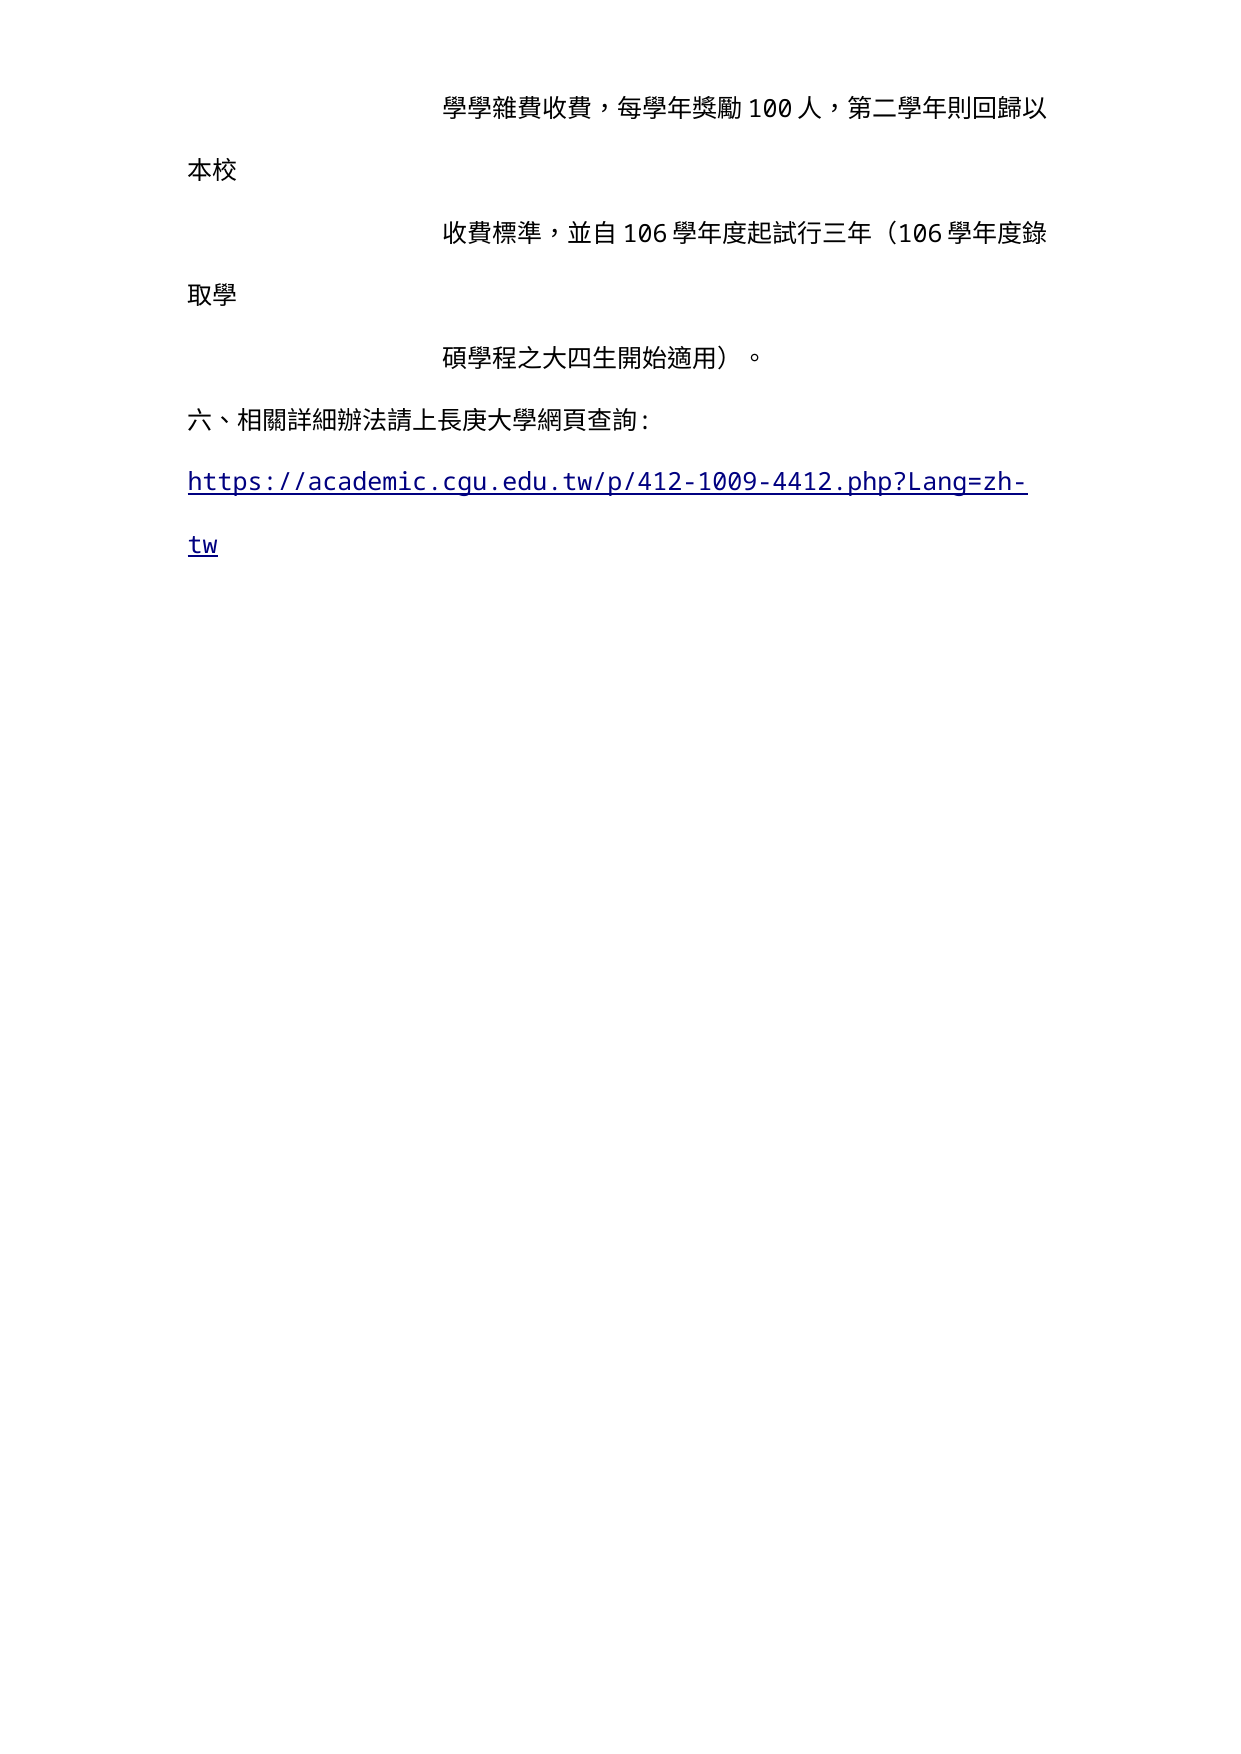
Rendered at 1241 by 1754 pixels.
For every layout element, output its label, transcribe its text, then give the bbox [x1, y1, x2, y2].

text 學學雜費收費，每學年獎勵100人，第二學年則回歸以本校 [187, 64, 1053, 189]
text 六、相關詳細辦法請上長庚大學網頁查詢: https://academic.cgu.edu.tw/p/412-1009-4412.php?Lang=zh-tw [187, 377, 1053, 564]
text 碩學程之大四生開始適用）。 [187, 314, 1053, 377]
text 收費標準，並自106學年度起試行三年（106學年度錄取學 [187, 189, 1053, 314]
